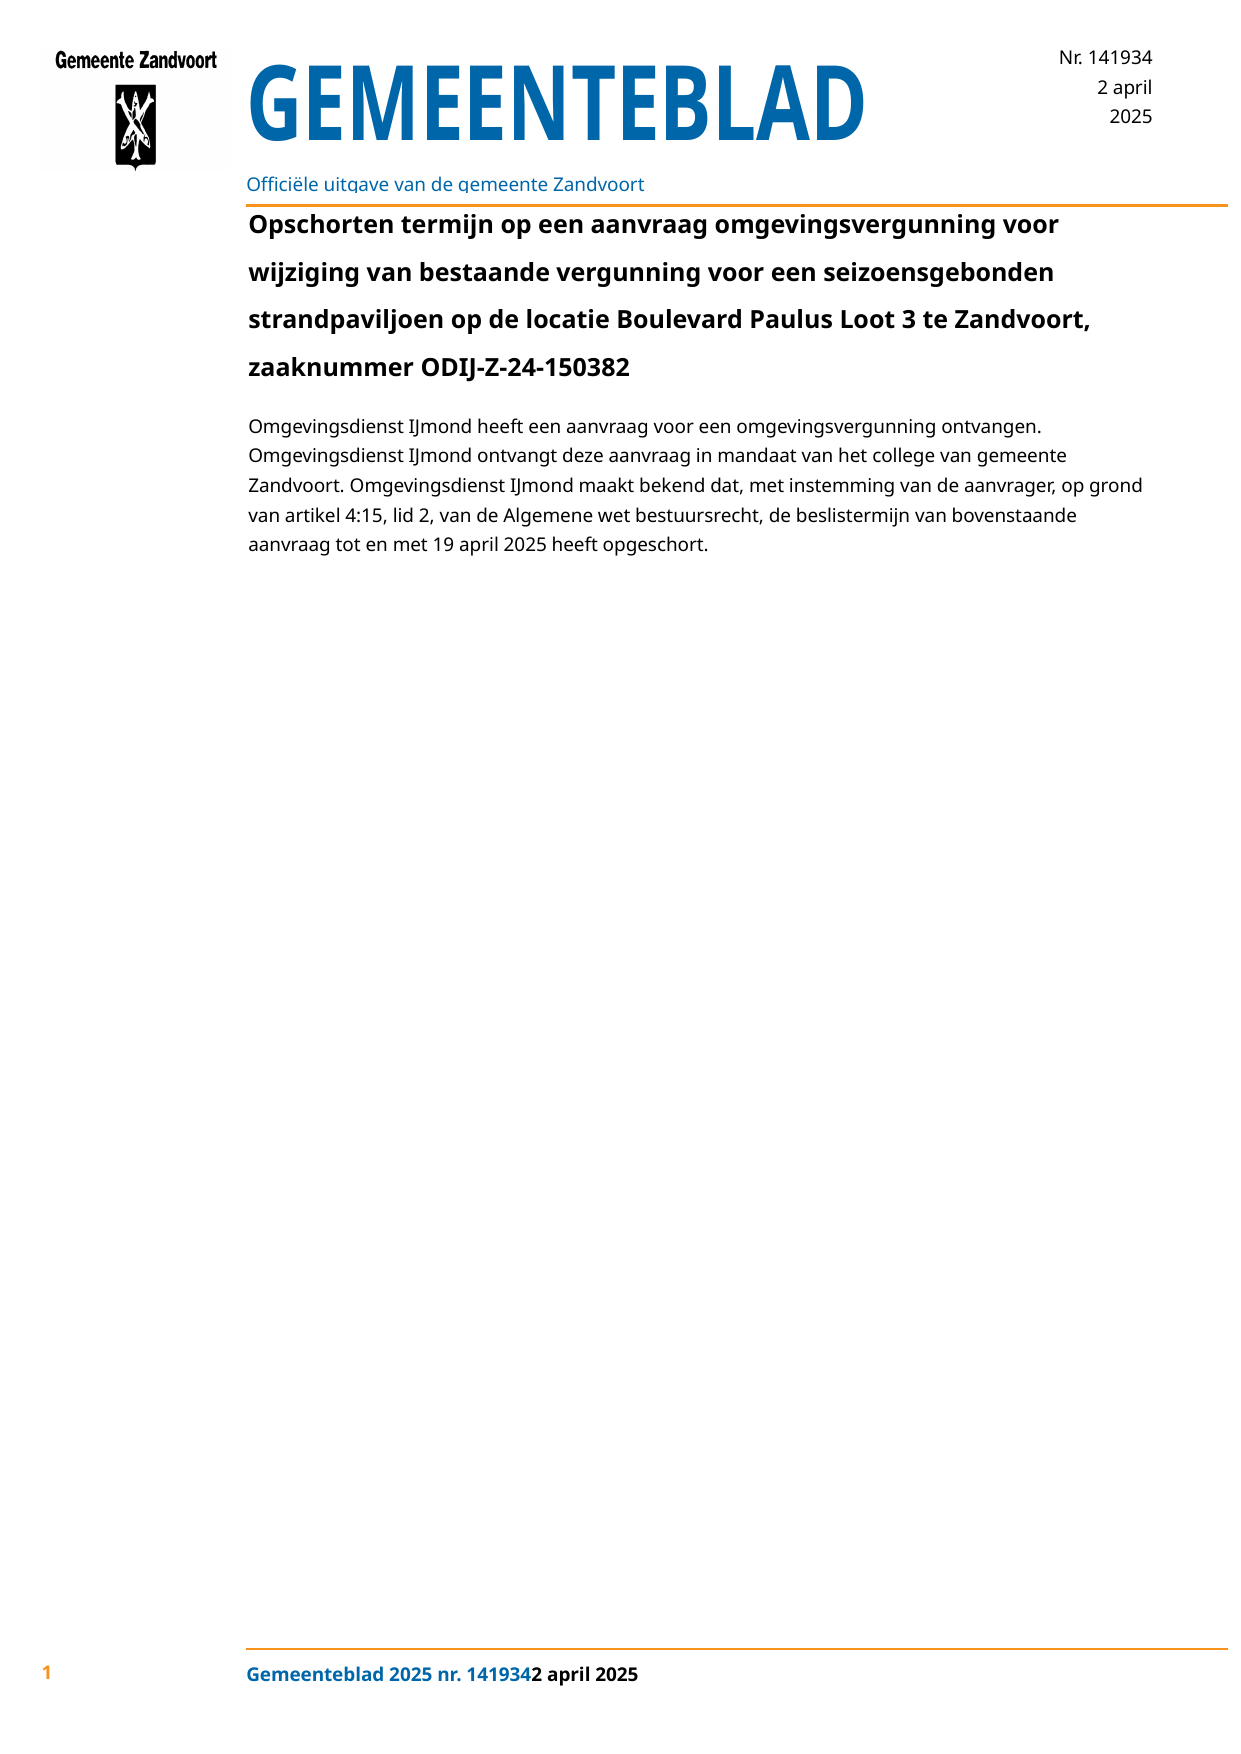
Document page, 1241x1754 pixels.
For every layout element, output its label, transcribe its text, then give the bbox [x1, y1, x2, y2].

text Omgevingsdienst IJmond heeft een aanvraag voor een omgevingsvergunning ontvangen. Omgevingsdienst IJmond ontvangt deze aanvraag in mandaat van het college van gemeente Zandvoort. Omgevingsdienst IJmond maakt bekend dat, met instemming van de aanvrager, op grond van artikel 4:15, lid 2, van de Algemene wet bestuursrecht, de beslistermijn van bovenstaande aanvraag tot en met 19 april 2025 heeft opgeschort. [248, 413, 1152, 557]
picture [41, 47, 231, 172]
text Opschorten termijn op een aanvraag omgevingsvergunning voor wijziging van bestaande vergunning voor een seizoensgebonden strandpaviljoen op de locatie Boulevard Paulus Loot 3 te Zandvoort, zaaknummer ODIJ-Z-24-150382 [248, 207, 1152, 384]
